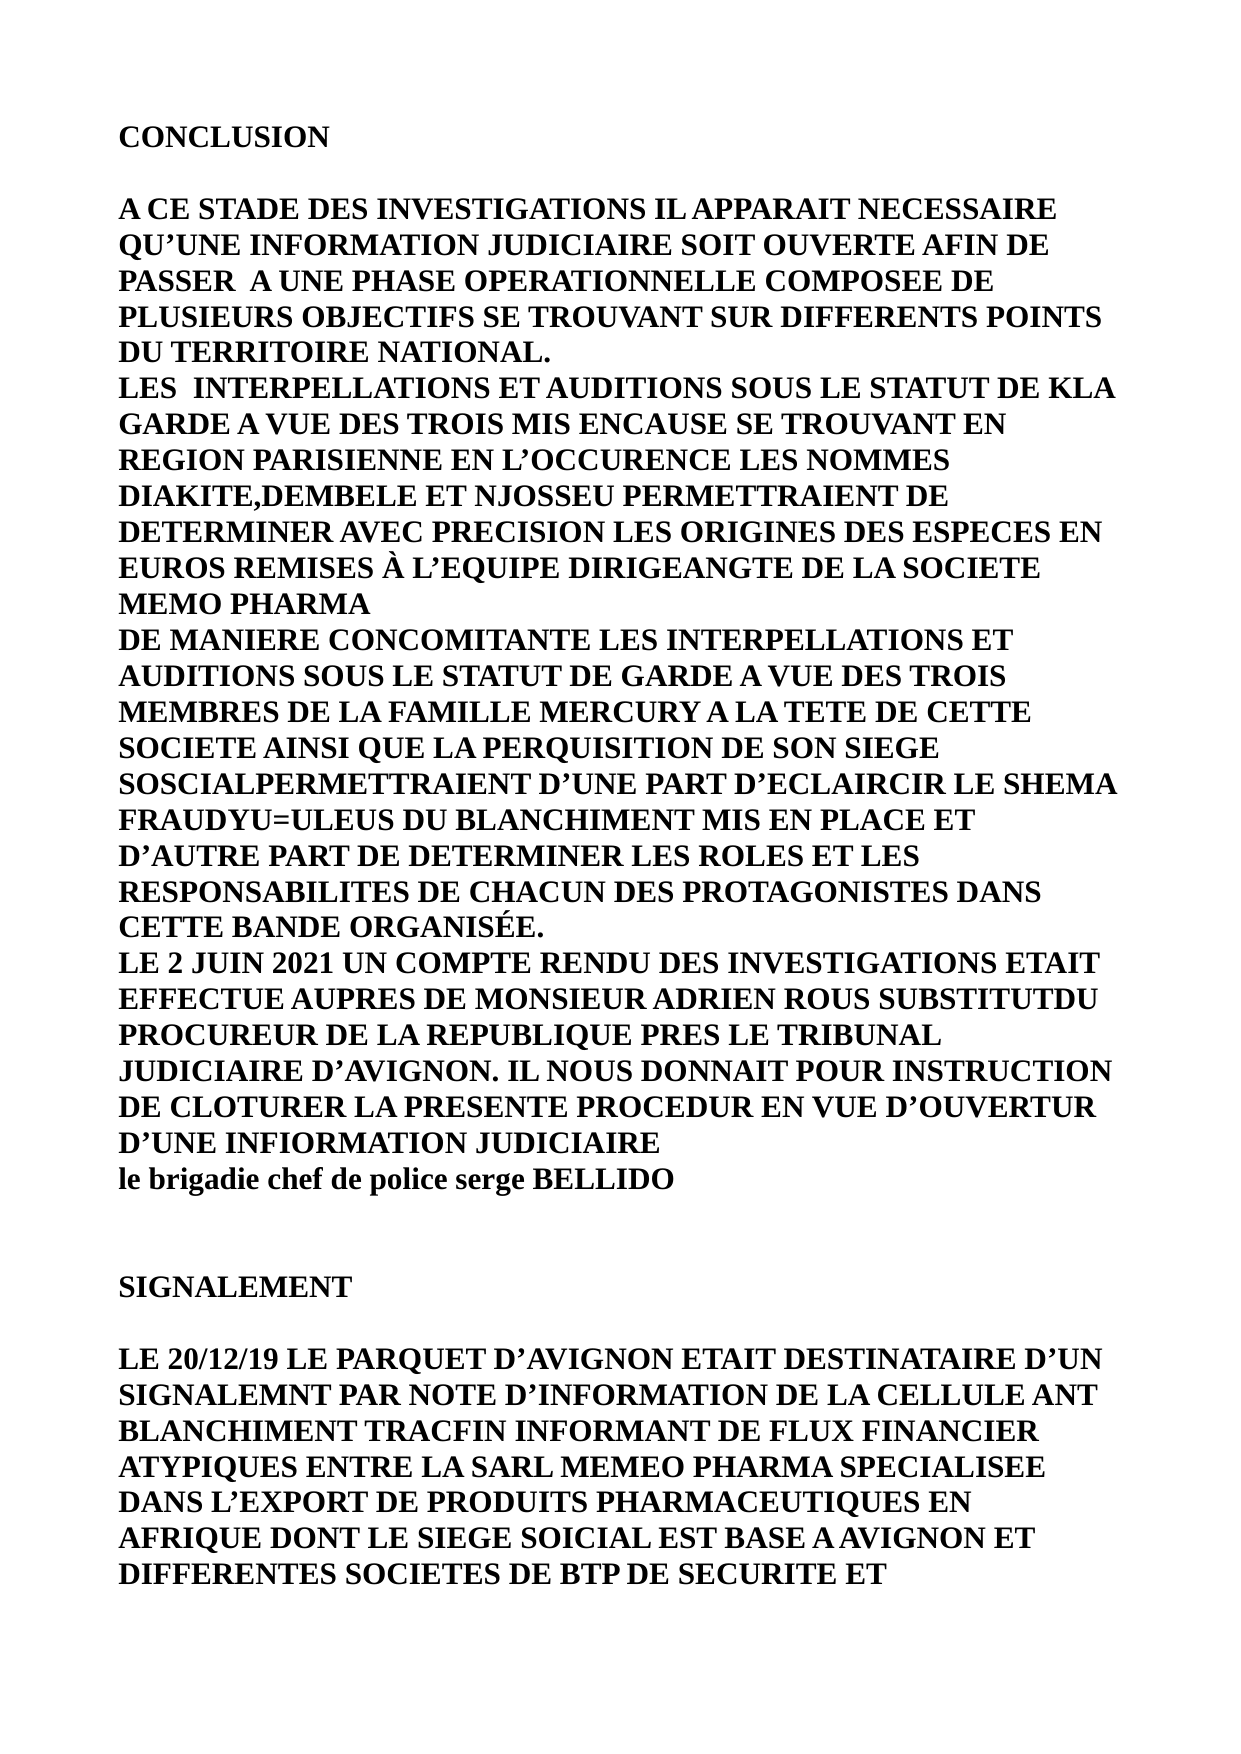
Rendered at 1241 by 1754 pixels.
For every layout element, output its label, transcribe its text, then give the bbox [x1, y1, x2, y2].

text CONCLUSION [118, 118, 1122, 154]
text LES INTERPELLATIONS ET AUDITIONS SOUS LE STATUT DE KLA GARDE A VUE DES TROIS MIS ENCAUSE SE TROUVANT EN REGION PARISIENNE EN L’OCCURENCE LES NOMMES DIAKITE,DEMBELE ET NJOSSEU PERMETTRAIENT DE DETERMINER AVEC PRECISION LES ORIGINES DES ESPECES EN EUROS REMISES À L’EQUIPE DIRIGEANGTE DE LA SOCIETE MEMO PHARMA [118, 370, 1122, 621]
text A CE STADE DES INVESTIGATIONS IL APPARAIT NECESSAIRE QU’UNE INFORMATION JUDICIAIRE SOIT OUVERTE AFIN DE PASSER A UNE PHASE OPERATIONNELLE COMPOSEE DE PLUSIEURS OBJECTIFS SE TROUVANT SUR DIFFERENTS POINTS DU TERRITOIRE NATIONAL. [118, 190, 1122, 370]
text MEMBRES DE LA FAMILLE MERCURY A LA TETE DE CETTE SOCIETE AINSI QUE LA PERQUISITION DE SON SIEGE SOSCIALPERMETTRAIENT D’UNE PART D’ECLAIRCIR LE SHEMA FRAUDYU=ULEUS DU BLANCHIMENT MIS EN PLACE ET D’AUTRE PART DE DETERMINER LES ROLES ET LES RESPONSABILITES DE CHACUN DES PROTAGONISTES DANS CETTE BANDE ORGANISÉE. [118, 693, 1122, 945]
text DE MANIERE CONCOMITANTE LES INTERPELLATIONS ET AUDITIONS SOUS LE STATUT DE GARDE A VUE DES TROIS [118, 621, 1122, 693]
text le brigadie chef de police serge BELLIDO [118, 1160, 1122, 1196]
text LE 2 JUIN 2021 UN COMPTE RENDU DES INVESTIGATIONS ETAIT EFFECTUE AUPRES DE MONSIEUR ADRIEN ROUS SUBSTITUTDU PROCUREUR DE LA REPUBLIQUE PRES LE TRIBUNAL JUDICIAIRE D’AVIGNON. IL NOUS DONNAIT POUR INSTRUCTION DE CLOTURER LA PRESENTE PROCEDUR EN VUE D’OUVERTUR D’UNE INFIORMATION JUDICIAIRE [118, 945, 1122, 1160]
text LE 20/12/19 LE PARQUET D’AVIGNON ETAIT DESTINATAIRE D’UN SIGNALEMNT PAR NOTE D’INFORMATION DE LA CELLULE ANT BLANCHIMENT TRACFIN INFORMANT DE FLUX FINANCIER ATYPIQUES ENTRE LA SARL MEMEO PHARMA SPECIALISEE DANS L’EXPORT DE PRODUITS PHARMACEUTIQUES EN AFRIQUE DONT LE SIEGE SOICIAL EST BASE A AVIGNON ET DIFFERENTES SOCIETES DE BTP DE SECURITE ET [118, 1340, 1122, 1592]
text SIGNALEMENT [118, 1268, 1122, 1304]
